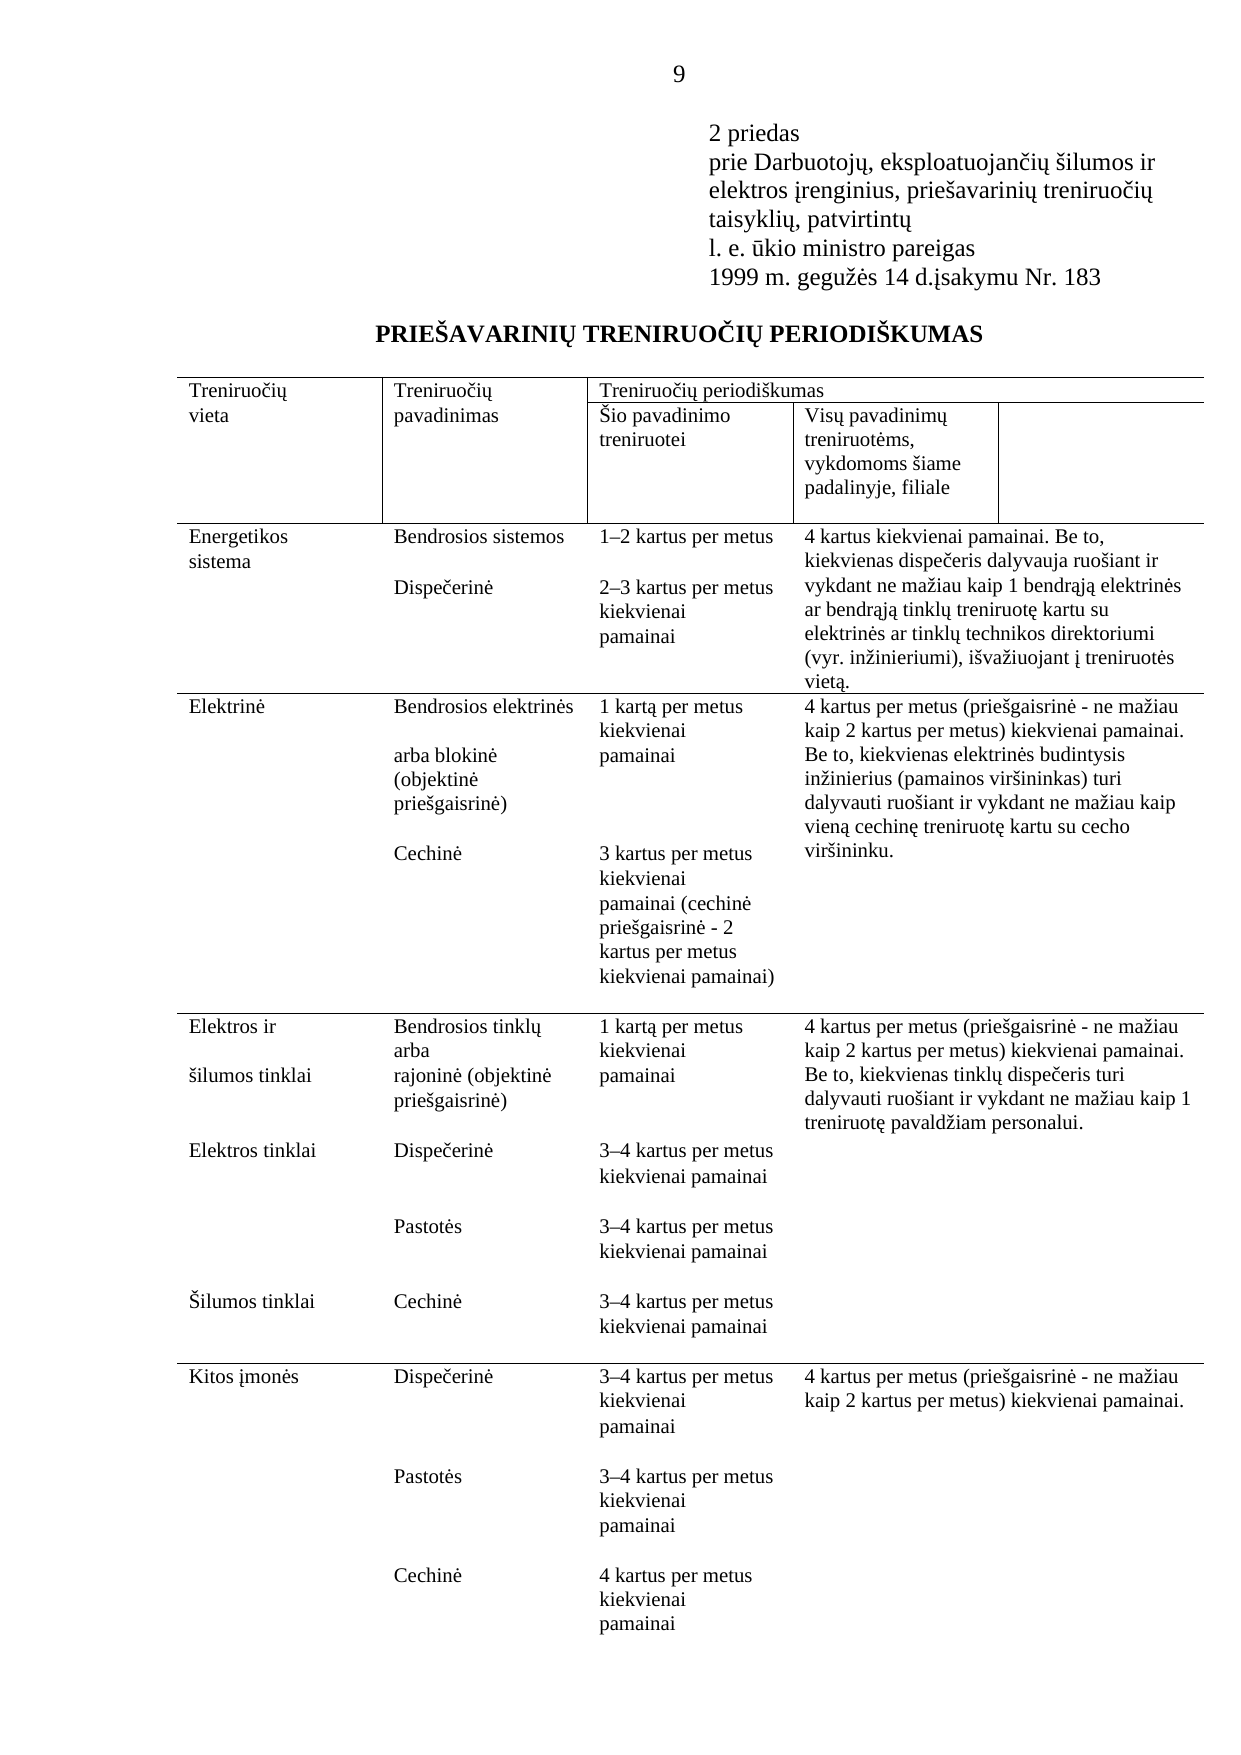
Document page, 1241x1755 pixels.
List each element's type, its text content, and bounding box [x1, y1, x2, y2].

table_cell Pastotės [383, 1213, 588, 1238]
table_cell [177, 963, 382, 988]
table_cell [177, 1338, 382, 1363]
table_cell kiekvienai pamainai [588, 1163, 793, 1188]
table_cell [177, 1163, 382, 1188]
table_cell [383, 890, 588, 914]
table_cell pamainai [588, 742, 793, 767]
table_cell pamainai [588, 1512, 793, 1537]
table_cell [177, 915, 382, 963]
text 1999 m. gegužės 14 d.įsakymu Nr. 183 [177, 262, 1181, 291]
table_cell 1–2 kartus per metus [588, 524, 793, 548]
table_cell šilumos tinklai [177, 1062, 382, 1087]
table_cell Cechinė [383, 840, 588, 889]
table_header Treniruočių [383, 378, 587, 402]
table_cell [383, 1263, 588, 1288]
table_cell [177, 815, 382, 840]
table_cell [383, 1438, 588, 1463]
table_cell 4 kartus per metus (priešgaisrinė - ne mažiau kaip 2 kartus per metus) kiekvienai pamainai. Be to, kiekvienas tinklų dispečeris turi dalyvauti ruošiant ir vykdant ne mažiau kaip 1 treniruotę pavaldžiam personalui. [793, 1014, 1204, 1363]
table_cell 4 kartus per metus kiekvienai [588, 1562, 793, 1611]
table_cell [177, 1537, 382, 1562]
table_cell [588, 1112, 793, 1137]
table_cell vieta [177, 402, 382, 499]
table_cell [383, 988, 588, 1013]
table_cell [383, 1611, 588, 1635]
table_cell 3–4 kartus per metus [588, 1288, 793, 1313]
table_cell pamainai [588, 623, 793, 693]
table_cell [177, 767, 382, 815]
table_cell [383, 815, 588, 840]
table_cell pamainai [588, 1611, 793, 1635]
text l. e. ūkio ministro pareigas [177, 233, 1181, 262]
table_header Treniruočių periodiškumas [588, 378, 1204, 402]
table_cell 3–4 kartus per metus [588, 1138, 793, 1162]
table_cell [383, 1313, 588, 1338]
table_cell Pastotės [383, 1463, 588, 1512]
table_cell Elektrinė [177, 694, 382, 742]
table_cell kiekvienai pamainai [588, 1238, 793, 1263]
table_cell [588, 988, 793, 1013]
table_cell pamainai (cechinė priešgaisrinė - 2 kartus per metus [588, 890, 793, 963]
table_cell [588, 1338, 793, 1363]
text prie Darbuotojų, eksploatuojančių šilumos ir [177, 147, 1181, 176]
text taisyklių, patvirtintų [177, 204, 1181, 233]
table_cell [177, 840, 382, 889]
table_cell Cechinė [383, 1562, 588, 1611]
table_cell 4 kartus per metus (priešgaisrinė - ne mažiau kaip 2 kartus per metus) kiekvienai pamainai. [793, 1364, 1204, 1611]
table_cell 4 kartus per metus (priešgaisrinė - ne mažiau kaip 2 kartus per metus) kiekvienai pamainai. Be to, kiekvienas elektrinės budintysis inžinierius (pamainos viršininkas) turi dalyvauti ruošiant ir vykdant ne mažiau kaip vieną cechinę treniruotę kartu su cecho viršininku. [793, 694, 1204, 1013]
table_cell priešgaisrinė) [383, 1087, 588, 1112]
table_cell pamainai [588, 1413, 793, 1438]
table_cell [383, 1188, 588, 1213]
table_cell 2–3 kartus per metus kiekvienai [588, 574, 793, 623]
table_cell Elektros ir [177, 1014, 382, 1062]
table_cell [177, 1611, 382, 1635]
table_cell [383, 1338, 588, 1363]
table_cell [383, 549, 588, 573]
table_cell Šilumos tinklai [177, 1288, 382, 1313]
table_cell [383, 1112, 588, 1137]
table_cell [177, 1238, 382, 1263]
table_cell [177, 988, 382, 1013]
table_cell 4 kartus kiekvienai pamainai. Be to, kiekvienas dispečeris dalyvauja ruošiant ir vykdant ne mažiau kaip 1 bendrąją elektrinės ar bendrąją tinklų treniruotę kartu su elektrinės ar tinklų technikos direktoriumi (vyr. inžinieriumi), išvažiuojant į treniruotės vietą. [793, 524, 1204, 693]
table_cell rajoninė (objektinė [383, 1062, 588, 1087]
table_cell [177, 1112, 382, 1137]
table_cell [177, 1438, 382, 1463]
table_cell [999, 499, 1204, 523]
table_cell Energetikos [177, 524, 382, 548]
table_cell [588, 1263, 793, 1288]
table_cell Šio pavadinimo treniruotei [588, 403, 793, 499]
table_cell Visų pavadinimų treniruotėms, vykdomoms šiame padalinyje, filiale [794, 403, 998, 499]
table_cell [177, 1263, 382, 1288]
table_cell [177, 1213, 382, 1238]
table_cell [588, 1537, 793, 1562]
table_cell Cechinė [383, 1288, 588, 1313]
table_cell [794, 499, 998, 523]
table_cell Kitos įmonės [177, 1364, 382, 1412]
table_cell kiekvienai pamainai [588, 1313, 793, 1338]
table_cell 3–4 kartus per metus kiekvienai [588, 1364, 793, 1412]
table_cell [177, 1313, 382, 1338]
table_cell kiekvienai pamainai) [588, 963, 793, 988]
table_cell 3–4 kartus per metus [588, 1213, 793, 1238]
table_cell [588, 1188, 793, 1213]
table_cell [383, 1163, 588, 1188]
table_cell Dispečerinė [383, 1364, 588, 1412]
table_cell sistema [177, 549, 382, 573]
table_cell [177, 1087, 382, 1112]
table_cell pavadinimas [383, 402, 587, 499]
table_cell [383, 499, 587, 523]
text elektros įrenginius, priešavarinių treniruočių [177, 176, 1181, 204]
table_cell 3 kartus per metus kiekvienai [588, 840, 793, 889]
table_header Treniruočių [177, 378, 382, 402]
table_cell Dispečerinė [383, 574, 588, 623]
table_cell [588, 815, 793, 840]
table_cell [177, 499, 382, 523]
table_cell [177, 1413, 382, 1438]
table_cell [383, 963, 588, 988]
table_cell [383, 1537, 588, 1562]
table_cell [383, 1512, 588, 1537]
table_cell 1 kartą per metus kiekvienai [588, 694, 793, 742]
table_cell Bendrosios elektrinės [383, 694, 588, 742]
table_cell arba blokinė (objektinė priešgaisrinė) [383, 742, 588, 815]
table_cell [177, 742, 382, 767]
table_cell [177, 1512, 382, 1537]
table_cell [588, 549, 793, 573]
table_cell Elektros tinklai [177, 1138, 382, 1162]
table_cell 1 kartą per metus kiekvienai [588, 1014, 793, 1062]
table_cell [177, 890, 382, 914]
text 2 priedas [177, 118, 1181, 147]
table_cell pamainai [588, 1062, 793, 1087]
table_cell [588, 1438, 793, 1463]
table_cell [588, 1087, 793, 1112]
table_cell Bendrosios tinklų arba [383, 1014, 588, 1062]
text Priešavarinių treniruočių periodiškumas [177, 319, 1181, 348]
table_cell [177, 1562, 382, 1611]
table_cell [999, 1611, 1204, 1635]
table_cell Dispečerinė [383, 1138, 588, 1162]
table_cell [588, 767, 793, 815]
table_cell [383, 623, 588, 693]
table_cell [383, 1413, 588, 1438]
table_cell [177, 1188, 382, 1213]
table_cell [383, 1238, 588, 1263]
table_cell 3–4 kartus per metus kiekvienai [588, 1463, 793, 1512]
table_cell [793, 1611, 998, 1635]
table_cell Bendrosios sistemos [383, 524, 588, 548]
table_cell [177, 623, 382, 693]
table_cell [999, 403, 1204, 499]
table_cell [383, 915, 588, 963]
table_cell [588, 499, 793, 523]
table_cell [177, 1463, 382, 1512]
table_cell [177, 574, 382, 623]
